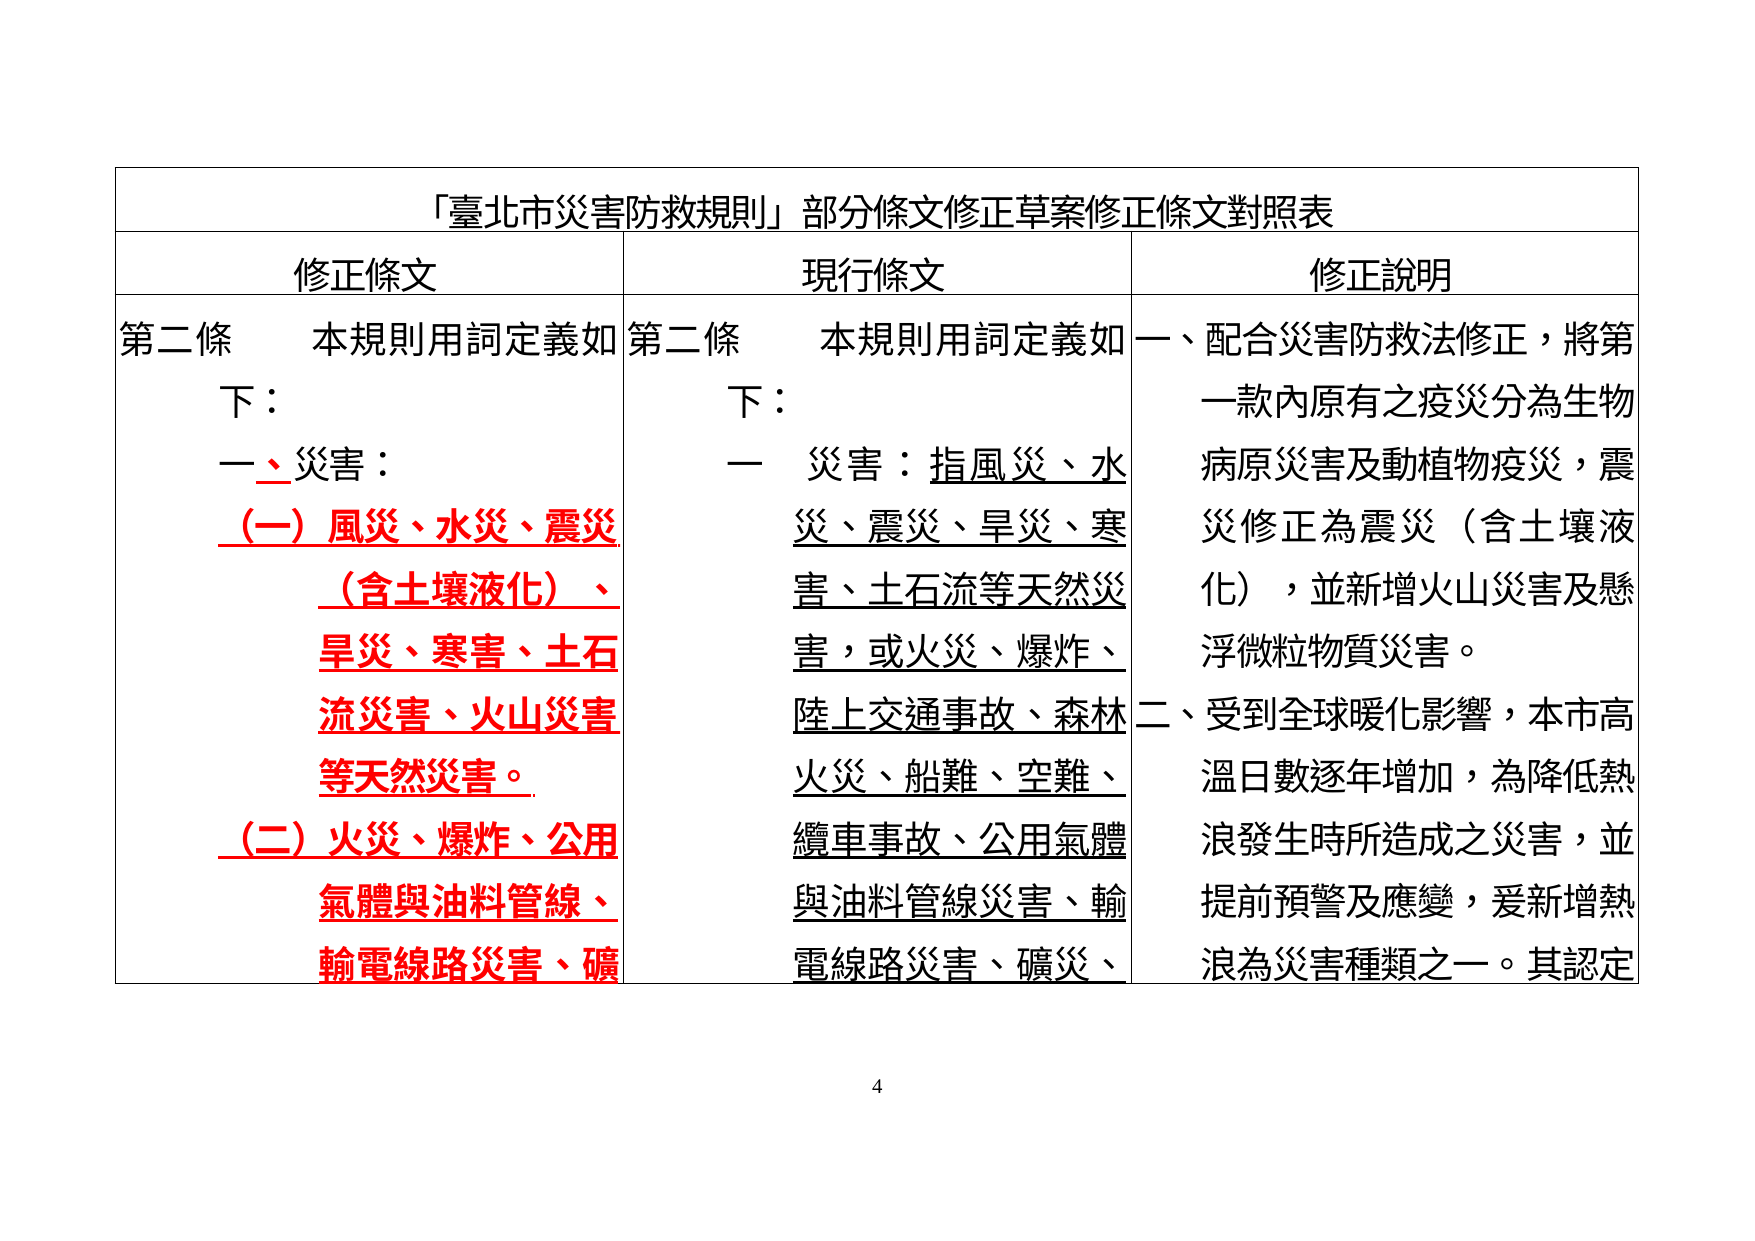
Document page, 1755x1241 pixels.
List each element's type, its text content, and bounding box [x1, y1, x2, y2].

table_cell 修正說明 [1132, 232, 1638, 294]
table_cell 現行條文 [624, 232, 1131, 294]
table_header 「臺北市災害防救規則」部分條文修正草案修正條文對照表 [116, 168, 1638, 231]
table_cell 修正條文 [116, 232, 623, 294]
table_cell 一、配合災害防救法修正，將第一款內原有之疫災分為生物病原災害及動植物疫災，震災修正為震災（含土壤液化），並新增火山災害及懸浮微粒物質災害。 二、受到全球暖化影響，本市高溫日數逐年增加，為降低熱浪發生時所造成之災害，並提前預警及應變，爰新增熱浪為災害種類之一。其認定 [1132, 295, 1638, 983]
table_cell 第二條 本規則用詞定義如下： 一 災害：指風災、水災、震災、旱災、寒害、土石流等天然災害，或火災、爆炸、陸上交通事故、森林火災、船難、空難、纜車事故、公用氣體與油料管線災害、輸電線路災害、礦災、 [624, 295, 1131, 983]
table_cell 第二條 本規則用詞定義如下： 一、災害： （一）風災、水災、震災（含土壤液化）、旱災、寒害、土石流災害、火山災害等天然災害。 （二）火災、爆炸、公用氣體與油料管線、輸電線路災害、礦 [116, 295, 623, 983]
